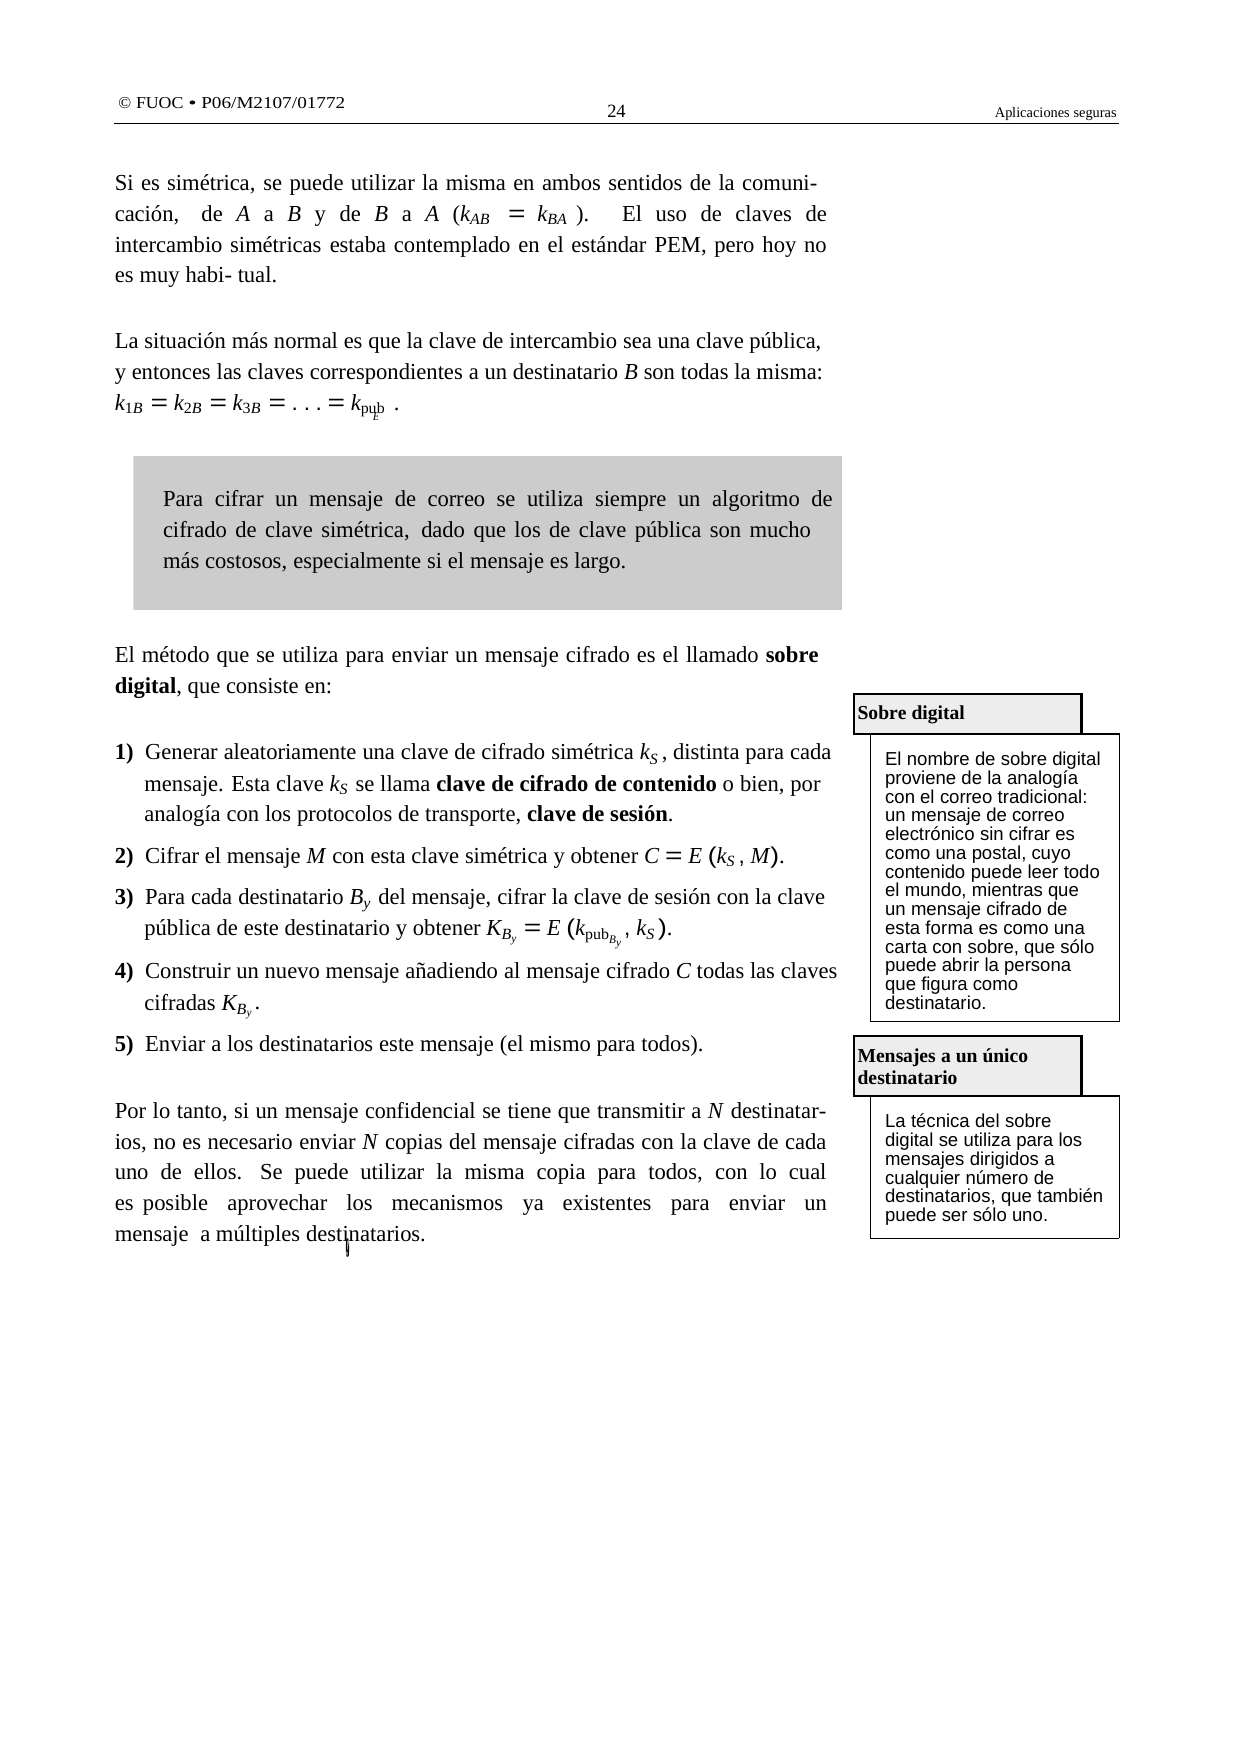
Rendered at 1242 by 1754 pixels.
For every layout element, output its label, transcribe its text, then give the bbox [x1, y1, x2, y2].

text cación, de A a B y de B a A (kAB = kBA ). El uso de claves de intercambio simétricas estaba contemplado en el estándar PEM, pero hoy no es muy habi- tual. [114, 200, 827, 287]
text La situación más normal es que la clave de intercambio sea una clave pública, [114, 328, 1135, 353]
text k1B = k2B = k3B = . . . = kpub . [114, 390, 1135, 417]
text Por lo tanto, si un mensaje confidencial se tiene que transmitir a N destinatar- ios, no es necesario enviar N copias del mensaje cifradas con la clave de cada uno de ellos. Se puede utilizar la misma copia para todos, con lo cual es posible aprovechar los mecanismos ya existentes para enviar un mensaje a múltiples destinatarios. [114, 1098, 827, 1246]
text © FUOC • P06/M2107/01772 [118, 93, 351, 112]
text 3) Para cada destinatario By del mensaje, cifrar la clave de sesión con la clave pública de este destinatario y obtener KBy = E (kpubBy , kS ). [114, 884, 846, 948]
table_header Mensajes a un único destinatario [855, 1037, 1080, 1095]
text Para cifrar un mensaje de correo se utiliza siempre un algoritmo de [842, 488, 1135, 511]
table_header [1083, 693, 1119, 733]
text mensaje. Esta clave kS se llama clave de cifrado de contenido o bien, por analogía con los protocolos de transporte, clave de sesión. [144, 771, 845, 827]
text 4) Construir un nuevo mensaje añadiendo al mensaje cifrado C todas las claves cifradas KB [114, 953, 846, 1017]
picture [345, 1238, 350, 1257]
text 5) Enviar a los destinatarios este mensaje (el mismo para todos). [114, 1031, 1135, 1057]
table_cell [854, 735, 870, 1021]
text El método que se utiliza para enviar un mensaje cifrado es el llamado sobre digital, que consiste en: [114, 642, 845, 698]
table_header Sobre digital [855, 695, 1080, 733]
table_cell El nombre de sobre digital proviene de la analogía con el correo tradicional: un mensaje de correo electrónico sin cifrar es como una postal, cuyo contenido puede leer todo el mundo, mientras que un mensaje cifrado de esta forma es como una carta con sobre, que sólo puede abrir la persona que figura como destinatario. [871, 735, 1119, 1021]
text Si es simétrica, se puede utilizar la misma en ambos sentidos de la comuni- [114, 172, 1135, 195]
text 2) Cifrar el mensaje M con esta clave simétrica y obtener C = E (kS , M). [114, 842, 854, 870]
text 24 Aplicaciones seguras [607, 100, 1135, 121]
table_cell La técnica del sobre digital se utiliza para los mensajes dirigidos a cualquier número de destinatarios, que también puede ser sólo uno. [871, 1097, 1119, 1238]
table_header [1083, 1035, 1119, 1095]
table_cell [854, 1097, 870, 1238]
text 1) Generar aleatoriamente una clave de cifrado simétrica kS , distinta para cada [114, 743, 854, 767]
text y entonces las claves correspondientes a un destinatario B son todas la misma: [114, 359, 1135, 384]
